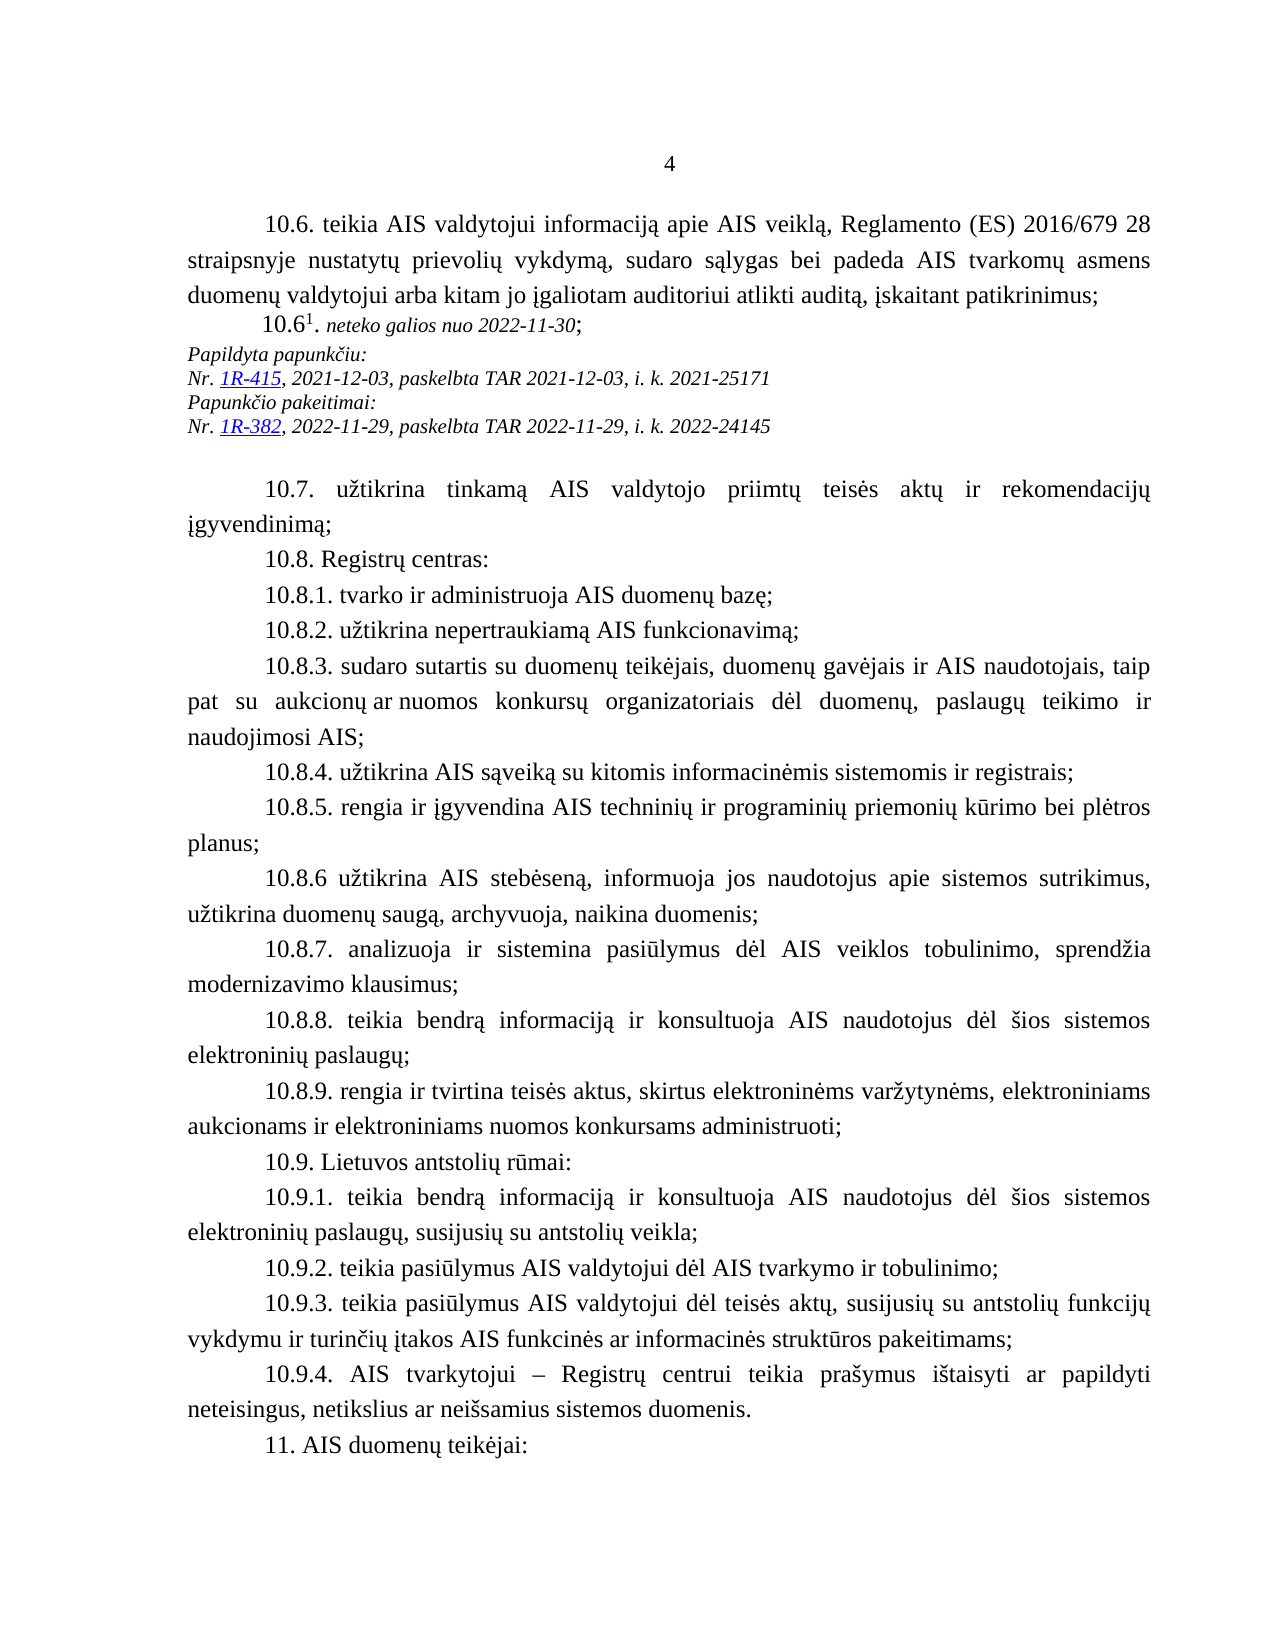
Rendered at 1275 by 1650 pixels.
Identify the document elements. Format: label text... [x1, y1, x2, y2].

text Nr. 1R-382, 2022-11-29, paskelbta TAR 2022-11-29, i. k. 2022-24145 [187, 414, 1152, 438]
text 10.9.2. teikia pasiūlymus AIS valdytojui dėl AIS tvarkymo ir tobulinimo; [187, 1246, 1152, 1282]
text 10.9.4. AIS tvarkytojui – Registrų centrui teikia prašymus ištaisyti ar papildyti neteisingus, netikslius ar neišsamius sistemos duomenis. [187, 1352, 1152, 1423]
text Nr. 1R-415, 2021-12-03, paskelbta TAR 2021-12-03, i. k. 2021-25171 [187, 366, 1152, 390]
text 10.8.9. rengia ir tvirtina teisės aktus, skirtus elektroninėms varžytynėms, elektroniniams aukcionams ir elektroniniams nuomos konkursams administruoti; [187, 1069, 1152, 1140]
text 10.8.7. analizuoja ir sistemina pasiūlymus dėl AIS veiklos tobulinimo, sprendžia modernizavimo klausimus; [187, 927, 1152, 998]
text 10.8.3. sudaro sutartis su duomenų teikėjais, duomenų gavėjais ir AIS naudotojais, taip pat su aukcionų ar nuomos konkursų organizatoriais dėl duomenų, paslaugų teikimo ir naudojimosi AIS; [187, 644, 1152, 750]
text Papildyta papunkčiu: [187, 342, 1152, 366]
text 10.9. Lietuvos antstolių rūmai: [187, 1140, 1152, 1175]
text 10.6. teikia AIS valdytojui informaciją apie AIS veiklą, Reglamento (ES) 2016/679 28 straipsnyje nustatytų prievolių vykdymą, sudaro sąlygas bei padeda AIS tvarkomų asmens duomenų valdytojui arba kitam jo įgaliotam auditoriui atlikti auditą, įskaitant patikrinimus; [187, 203, 1152, 309]
text 10.61. neteko galios nuo 2022-11-30; [187, 309, 1152, 338]
text 11. AIS duomenų teikėjai: [187, 1423, 1152, 1459]
text Papunkčio pakeitimai: [187, 390, 1152, 414]
text 10.8.6 užtikrina AIS stebėseną, informuoja jos naudotojus apie sistemos sutrikimus, užtikrina duomenų saugą, archyvuoja, naikina duomenis; [187, 857, 1152, 927]
text 10.8.1. tvarko ir administruoja AIS duomenų bazę; [187, 573, 1152, 609]
text 10.9.3. teikia pasiūlymus AIS valdytojui dėl teisės aktų, susijusių su antstolių funkcijų vykdymu ir turinčių įtakos AIS funkcinės ar informacinės struktūros pakeitimams; [187, 1282, 1152, 1352]
text 10.7. užtikrina tinkamą AIS valdytojo priimtų teisės aktų ir rekomendacijų įgyvendinimą; [187, 467, 1152, 538]
text 10.8.2. užtikrina nepertraukiamą AIS funkcionavimą; [187, 609, 1152, 644]
text 10.9.1. teikia bendrą informaciją ir konsultuoja AIS naudotojus dėl šios sistemos elektroninių paslaugų, susijusių su antstolių veikla; [187, 1175, 1152, 1246]
text 10.8. Registrų centras: [187, 538, 1152, 573]
text 10.8.8. teikia bendrą informaciją ir konsultuoja AIS naudotojus dėl šios sistemos elektroninių paslaugų; [187, 998, 1152, 1069]
text 10.8.4. užtikrina AIS sąveiką su kitomis informacinėmis sistemomis ir registrais; [187, 750, 1152, 786]
text 10.8.5. rengia ir įgyvendina AIS techninių ir programinių priemonių kūrimo bei plėtros planus; [187, 786, 1152, 857]
